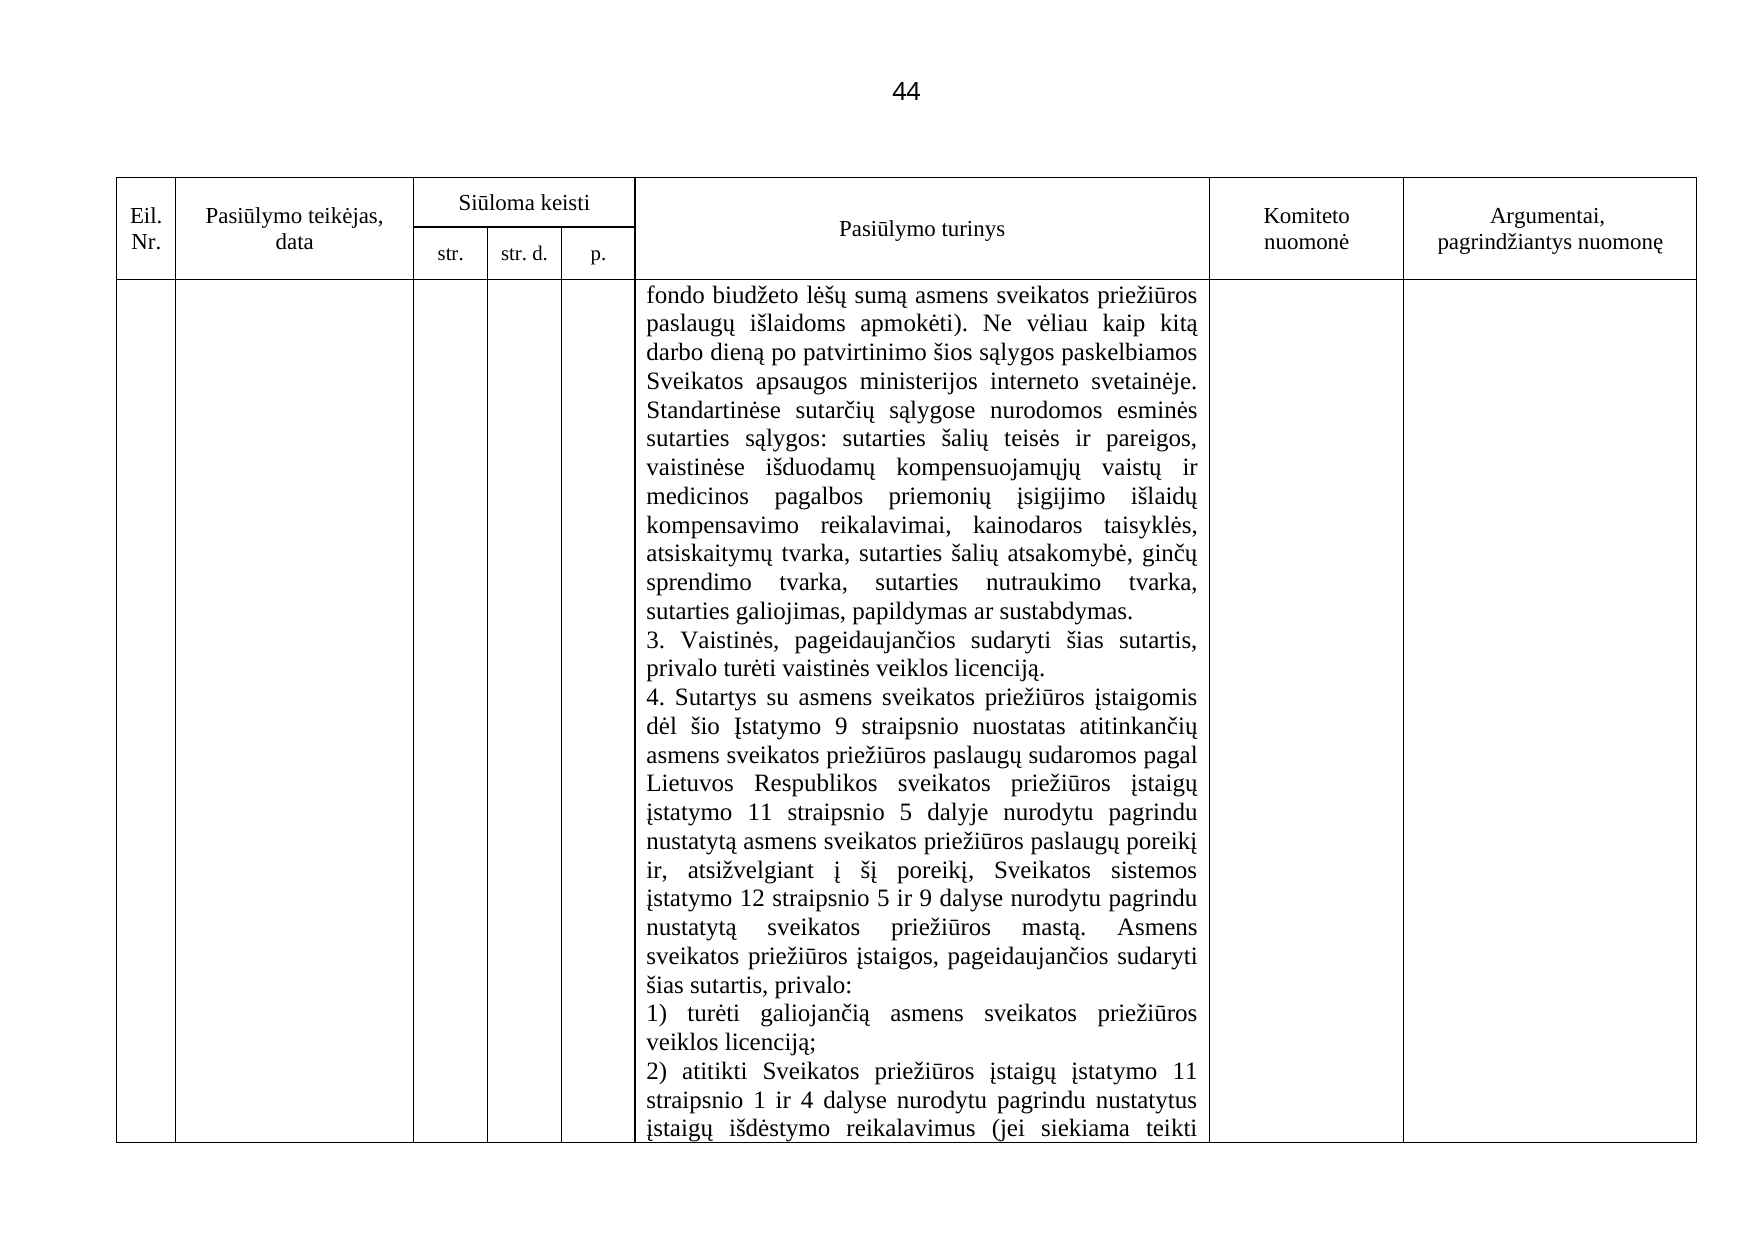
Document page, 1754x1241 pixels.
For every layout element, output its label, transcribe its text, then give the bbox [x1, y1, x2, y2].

table_header Komiteto nuomonė [1210, 178, 1403, 279]
table_header Pasiūlymo teikėjas, data [176, 178, 413, 279]
table_cell p. [562, 228, 634, 279]
table_cell fondo biudžeto lėšų sumą asmens sveikatos priežiūros paslaugų išlaidoms apmokėti). Ne vėliau kaip kitą darbo dieną po patvirtinimo šios sąlygos paskelbiamos Sveikatos apsaugos ministerijos interneto svetainėje. Standartinėse sutarčių sąlygose nurodomos esminės sutarties sąlygos: sutarties šalių teisės ir pareigos, vaistinėse išduodamų kompensuojamųjų vaistų ir medicinos pagalbos priemonių įsigijimo išlaidų kompensavimo reikalavimai, kainodaros taisyklės, atsiskaitymų tvarka, sutarties šalių atsakomybė, ginčų sprendimo tvarka, sutarties nutraukimo tvarka, sutarties galiojimas, papildymas ar sustabdymas. 3. Vaistinės, pageidaujančios sudaryti šias sutartis, privalo turėti vaistinės veiklos licenciją. 4. Sutartys su asmens sveikatos priežiūros įstaigomis dėl šio Įstatymo 9 straipsnio nuostatas atitinkančių asmens sveikatos priežiūros paslaugų sudaromos pagal Lietuvos Respublikos sveikatos priežiūros įstaigų įstatymo 11 straipsnio 5 dalyje nurodytu pagrindu nustatytą asmens sveikatos priežiūros paslaugų poreikį ir, atsižvelgiant į šį poreikį, Sveikatos sistemos įstatymo 12 straipsnio 5 ir 9 dalyse nurodytu pagrindu nustatytą sveikatos priežiūros mastą. Asmens sveikatos priežiūros įstaigos, pageidaujančios sudaryti šias sutartis, privalo: 1) turėti galiojančią asmens sveikatos priežiūros veiklos licenciją; 2) atitikti Sveikatos priežiūros įstaigų įstatymo 11 straipsnio 1 ir 4 dalyse nurodytu pagrindu nustatytus įstaigų išdėstymo reikalavimus (jei siekiama teikti [636, 280, 1209, 1142]
table_header Argumentai, pagrindžiantys nuomonę [1404, 178, 1696, 279]
table_cell str. d. [488, 228, 561, 279]
table_cell [414, 280, 487, 1142]
table_cell [176, 280, 413, 1142]
table_cell [488, 280, 561, 1142]
table_cell [1210, 280, 1403, 1142]
table_cell str. [414, 228, 487, 279]
table_header Siūloma keisti [414, 178, 634, 226]
table_cell [117, 280, 175, 1142]
table_header Pasiūlymo turinys [636, 178, 1209, 279]
table_cell [562, 280, 634, 1142]
table_cell [1404, 280, 1696, 1142]
table_header Eil. Nr. [117, 178, 175, 279]
